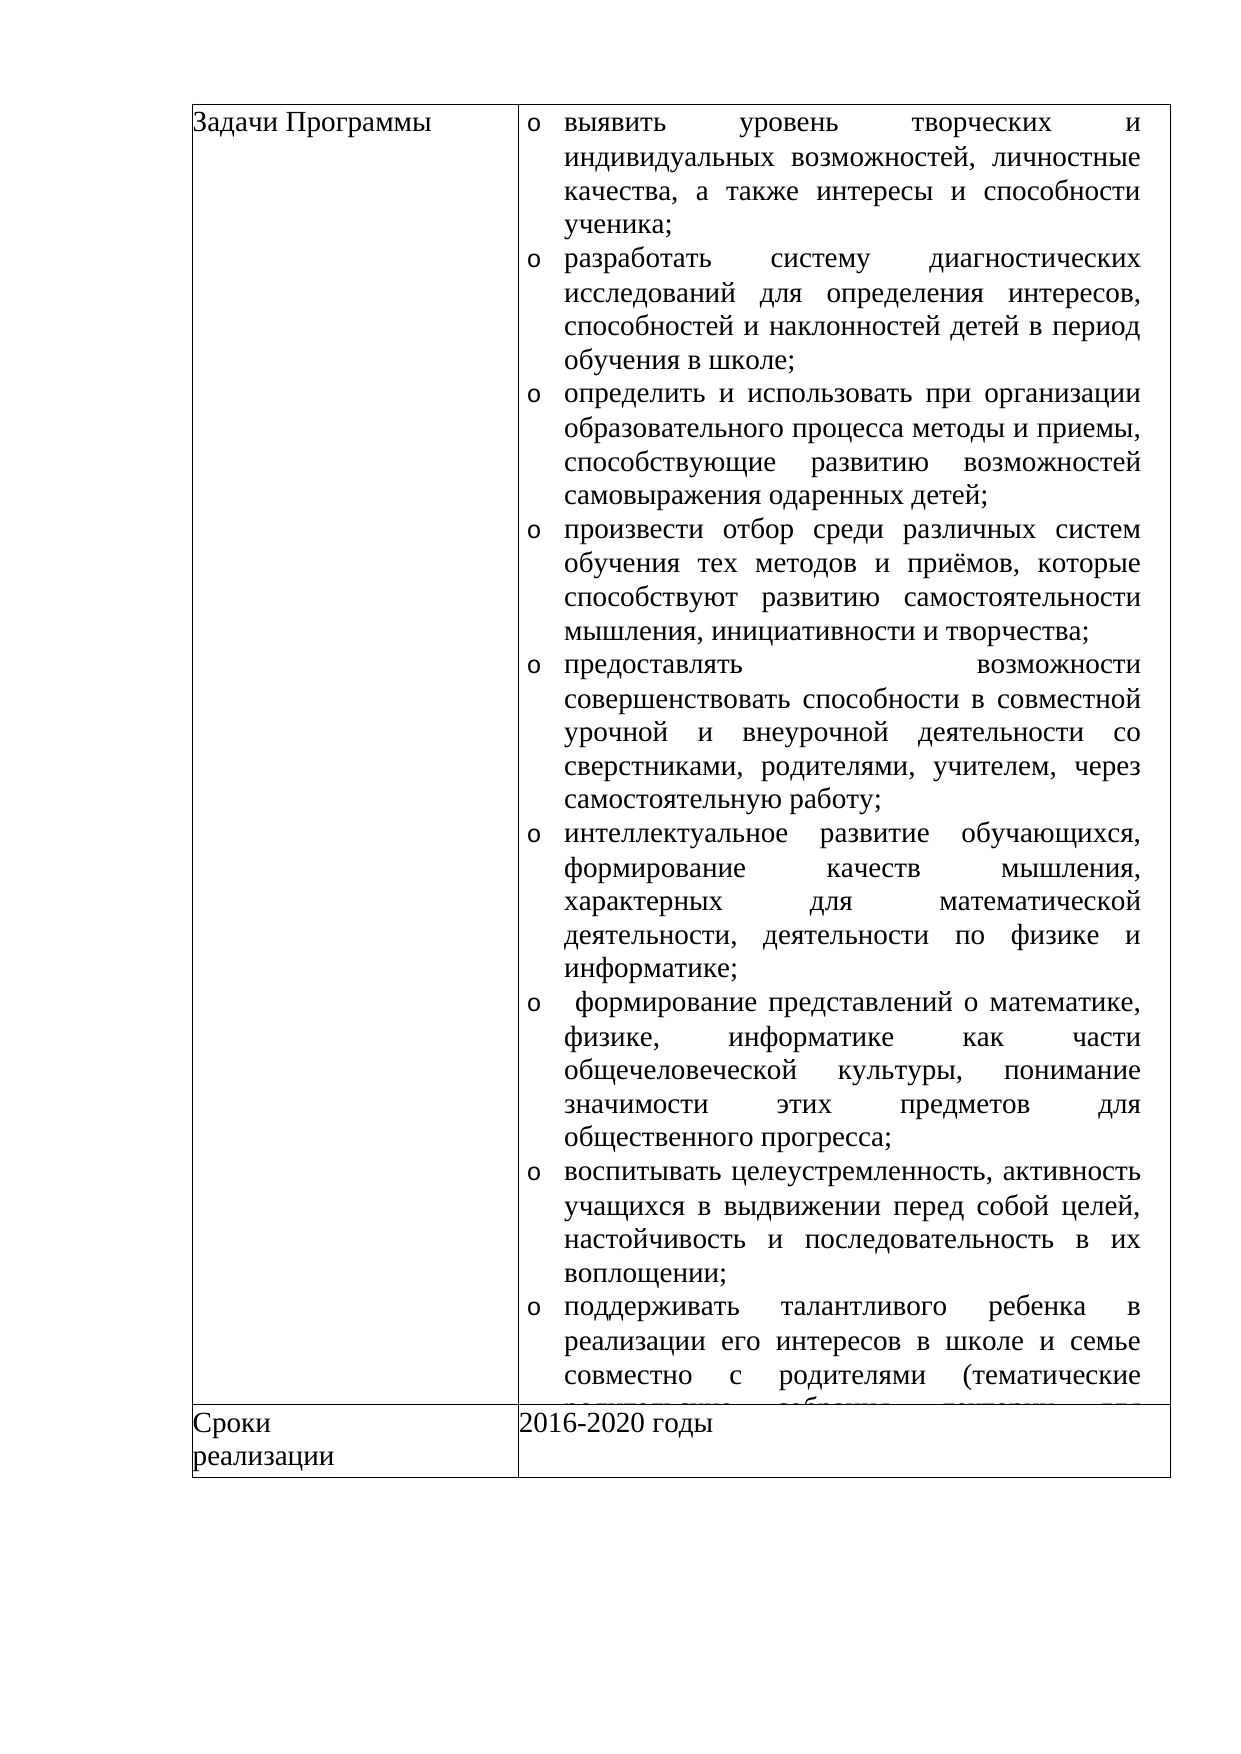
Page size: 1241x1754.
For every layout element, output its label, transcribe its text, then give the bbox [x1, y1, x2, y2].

table_cell 2016-2020 годы [519, 1405, 1170, 1477]
table_cell выявить уровень творческих и индивидуальных возможностей, личностные качества, а также интересы и способности ученика; разработать систему диагностических исследований для определения интересов, способностей и наклонностей детей в период обучения в школе; определить и использовать при организации образовательного процесса методы и приемы, способствующие развитию возможностей самовыражения одаренных детей; произвести отбор среди различных систем обучения тех методов и приёмов, которые способствуют развитию самостоятельности мышления, инициативности и творчества; предоставлять возможности совершенствовать способности в совместной урочной и внеурочной деятельности со сверстниками, родителями, учителем, через самостоятельную работу; интеллектуальное развитие обучающихся, формирование качеств мышления, характерных для математической деятельности, деятельности по физике и информатике; формирование представлений о математике, физике, информатике как части общечеловеческой культуры, понимание значимости этих предметов для общественного прогресса; воспитывать целеустремленность, активность учащихся в выдвижении перед собой целей, настойчивость и последовательность в их воплощении; поддерживать талантливого ребенка в реализации его интересов в школе и семье совместно с родителями (тематические родительские собрания, лектории для родителей, концерты, праздники). [519, 105, 1170, 1404]
table_cell Задачи Программы [193, 105, 518, 1404]
table_cell Сроки реализации Программы [193, 1405, 518, 1477]
